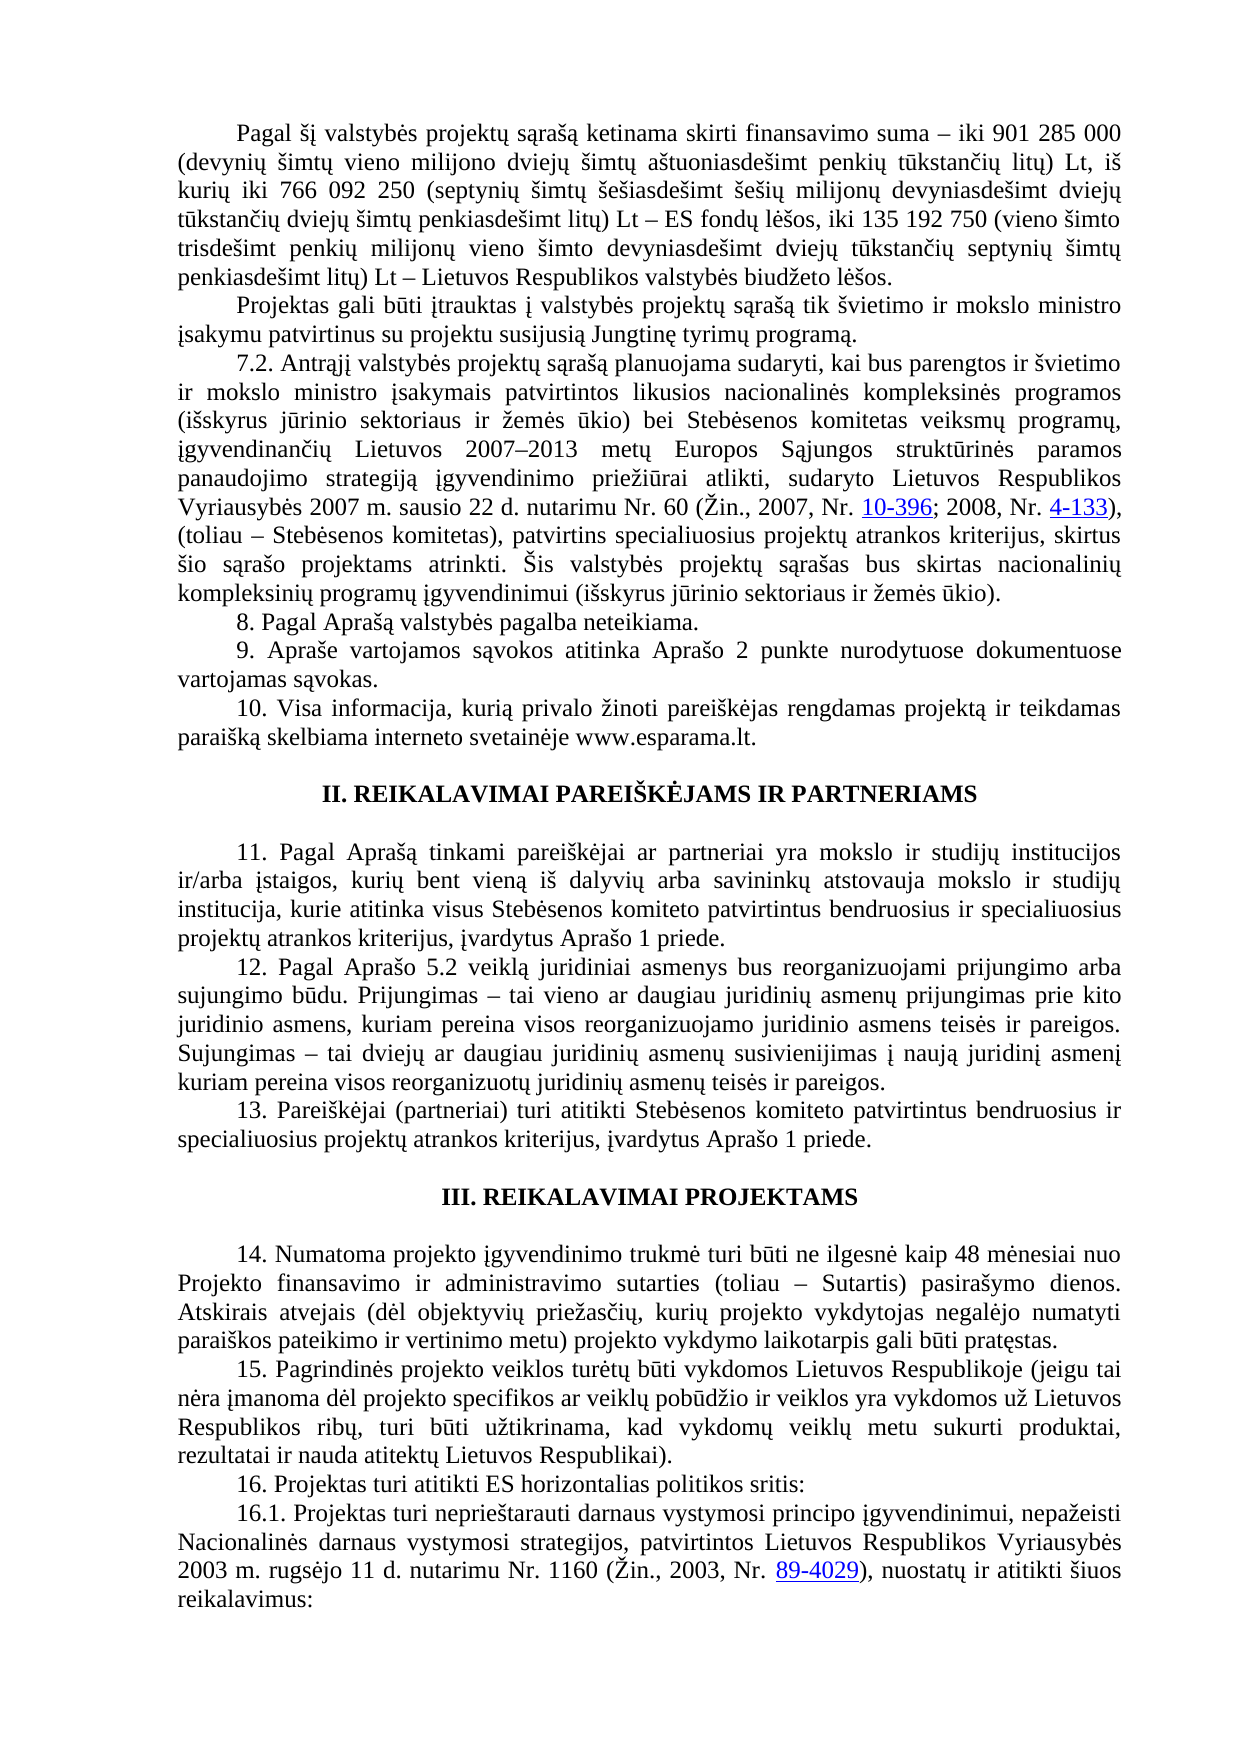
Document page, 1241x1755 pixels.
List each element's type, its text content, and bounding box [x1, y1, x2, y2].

text 14. Numatoma projekto įgyvendinimo trukmė turi būti ne ilgesnė kaip 48 mėnesiai nuo Projekto finansavimo ir administravimo sutarties (toliau – Sutartis) pasirašymo dienos. Atskirais atvejais (dėl objektyvių priežasčių, kurių projekto vykdytojas negalėjo numatyti paraiškos pateikimo ir vertinimo metu) projekto vykdymo laikotarpis gali būti pratęstas. [177, 1239, 1122, 1354]
text 15. Pagrindinės projekto veiklos turėtų būti vykdomos Lietuvos Respublikoje (jeigu tai nėra įmanoma dėl projekto specifikos ar veiklų pobūdžio ir veiklos yra vykdomos už Lietuvos Respublikos ribų, turi būti užtikrinama, kad vykdomų veiklų metu sukurti produktai, rezultatai ir nauda atitektų Lietuvos Respublikai). [177, 1354, 1122, 1469]
text 8. Pagal Aprašą valstybės pagalba neteikiama. [177, 607, 1122, 636]
text 16.1. Projektas turi neprieštarauti darnaus vystymosi principo įgyvendinimui, nepažeisti Nacionalinės darnaus vystymosi strategijos, patvirtintos Lietuvos Respublikos Vyriausybės 2003 m. rugsėjo 11 d. nutarimu Nr. 1160 (Žin., 2003, Nr. 89-4029), nuostatų ir atitikti šiuos reikalavimus: [177, 1498, 1122, 1613]
text 11. Pagal Aprašą tinkami pareiškėjai ar partneriai yra mokslo ir studijų institucijos ir/arba įstaigos, kurių bent vieną iš dalyvių arba savininkų atstovauja mokslo ir studijų institucija, kurie atitinka visus Stebėsenos komiteto patvirtintus bendruosius ir specialiuosius projektų atrankos kriterijus, įvardytus Aprašo 1 priede. [177, 837, 1122, 952]
text 12. Pagal Aprašo 5.2 veiklą juridiniai asmenys bus reorganizuojami prijungimo arba sujungimo būdu. Prijungimas – tai vieno ar daugiau juridinių asmenų prijungimas prie kito juridinio asmens, kuriam pereina visos reorganizuojamo juridinio asmens teisės ir pareigos. Sujungimas – tai dviejų ar daugiau juridinių asmenų susivienijimas į naują juridinį asmenį kuriam pereina visos reorganizuotų juridinių asmenų teisės ir pareigos. [177, 952, 1122, 1096]
text 13. Pareiškėjai (partneriai) turi atitikti Stebėsenos komiteto patvirtintus bendruosius ir specialiuosius projektų atrankos kriterijus, įvardytus Aprašo 1 priede. [177, 1096, 1122, 1153]
text Projektas gali būti įtrauktas į valstybės projektų sąrašą tik švietimo ir mokslo ministro įsakymu patvirtinus su projektu susijusią Jungtinę tyrimų programą. [177, 291, 1122, 348]
text 9. Apraše vartojamos sąvokos atitinka Aprašo 2 punkte nurodytuose dokumentuose vartojamas sąvokas. [177, 636, 1122, 693]
text Pagal šį valstybės projektų sąrašą ketinama skirti finansavimo suma – iki 901 285 000 (devynių šimtų vieno milijono dviejų šimtų aštuoniasdešimt penkių tūkstančių litų) Lt, iš kurių iki 766 092 250 (septynių šimtų šešiasdešimt šešių milijonų devyniasdešimt dviejų tūkstančių dviejų šimtų penkiasdešimt litų) Lt – ES fondų lėšos, iki 135 192 750 (vieno šimto trisdešimt penkių milijonų vieno šimto devyniasdešimt dviejų tūkstančių septynių šimtų penkiasdešimt litų) Lt – Lietuvos Respublikos valstybės biudžeto lėšos. [177, 118, 1122, 291]
text III. REIKALAVIMAI PROJEKTAMS [177, 1182, 1122, 1211]
text 16. Projektas turi atitikti ES horizontalias politikos sritis: [177, 1469, 1122, 1498]
text 7.2. Antrąjį valstybės projektų sąrašą planuojama sudaryti, kai bus parengtos ir švietimo ir mokslo ministro įsakymais patvirtintos likusios nacionalinės kompleksinės programos (išskyrus jūrinio sektoriaus ir žemės ūkio) bei Stebėsenos komitetas veiksmų programų, įgyvendinančių Lietuvos 2007–2013 metų Europos Sąjungos struktūrinės paramos panaudojimo strategiją įgyvendinimo priežiūrai atlikti, sudaryto Lietuvos Respublikos Vyriausybės 2007 m. sausio 22 d. nutarimu Nr. 60 (Žin., 2007, Nr. 10-396; 2008, Nr. 4-133), (toliau – Stebėsenos komitetas), patvirtins specialiuosius projektų atrankos kriterijus, skirtus šio sąrašo projektams atrinkti. Šis valstybės projektų sąrašas bus skirtas nacionalinių kompleksinių programų įgyvendinimui (išskyrus jūrinio sektoriaus ir žemės ūkio). [177, 348, 1122, 607]
text II. REIKALAVIMAI PAREIŠKĖJAMS IR PARTNERIAMS [177, 779, 1122, 808]
text 10. Visa informacija, kurią privalo žinoti pareiškėjas rengdamas projektą ir teikdamas paraišką skelbiama interneto svetainėje www.esparama.lt. [177, 693, 1122, 751]
